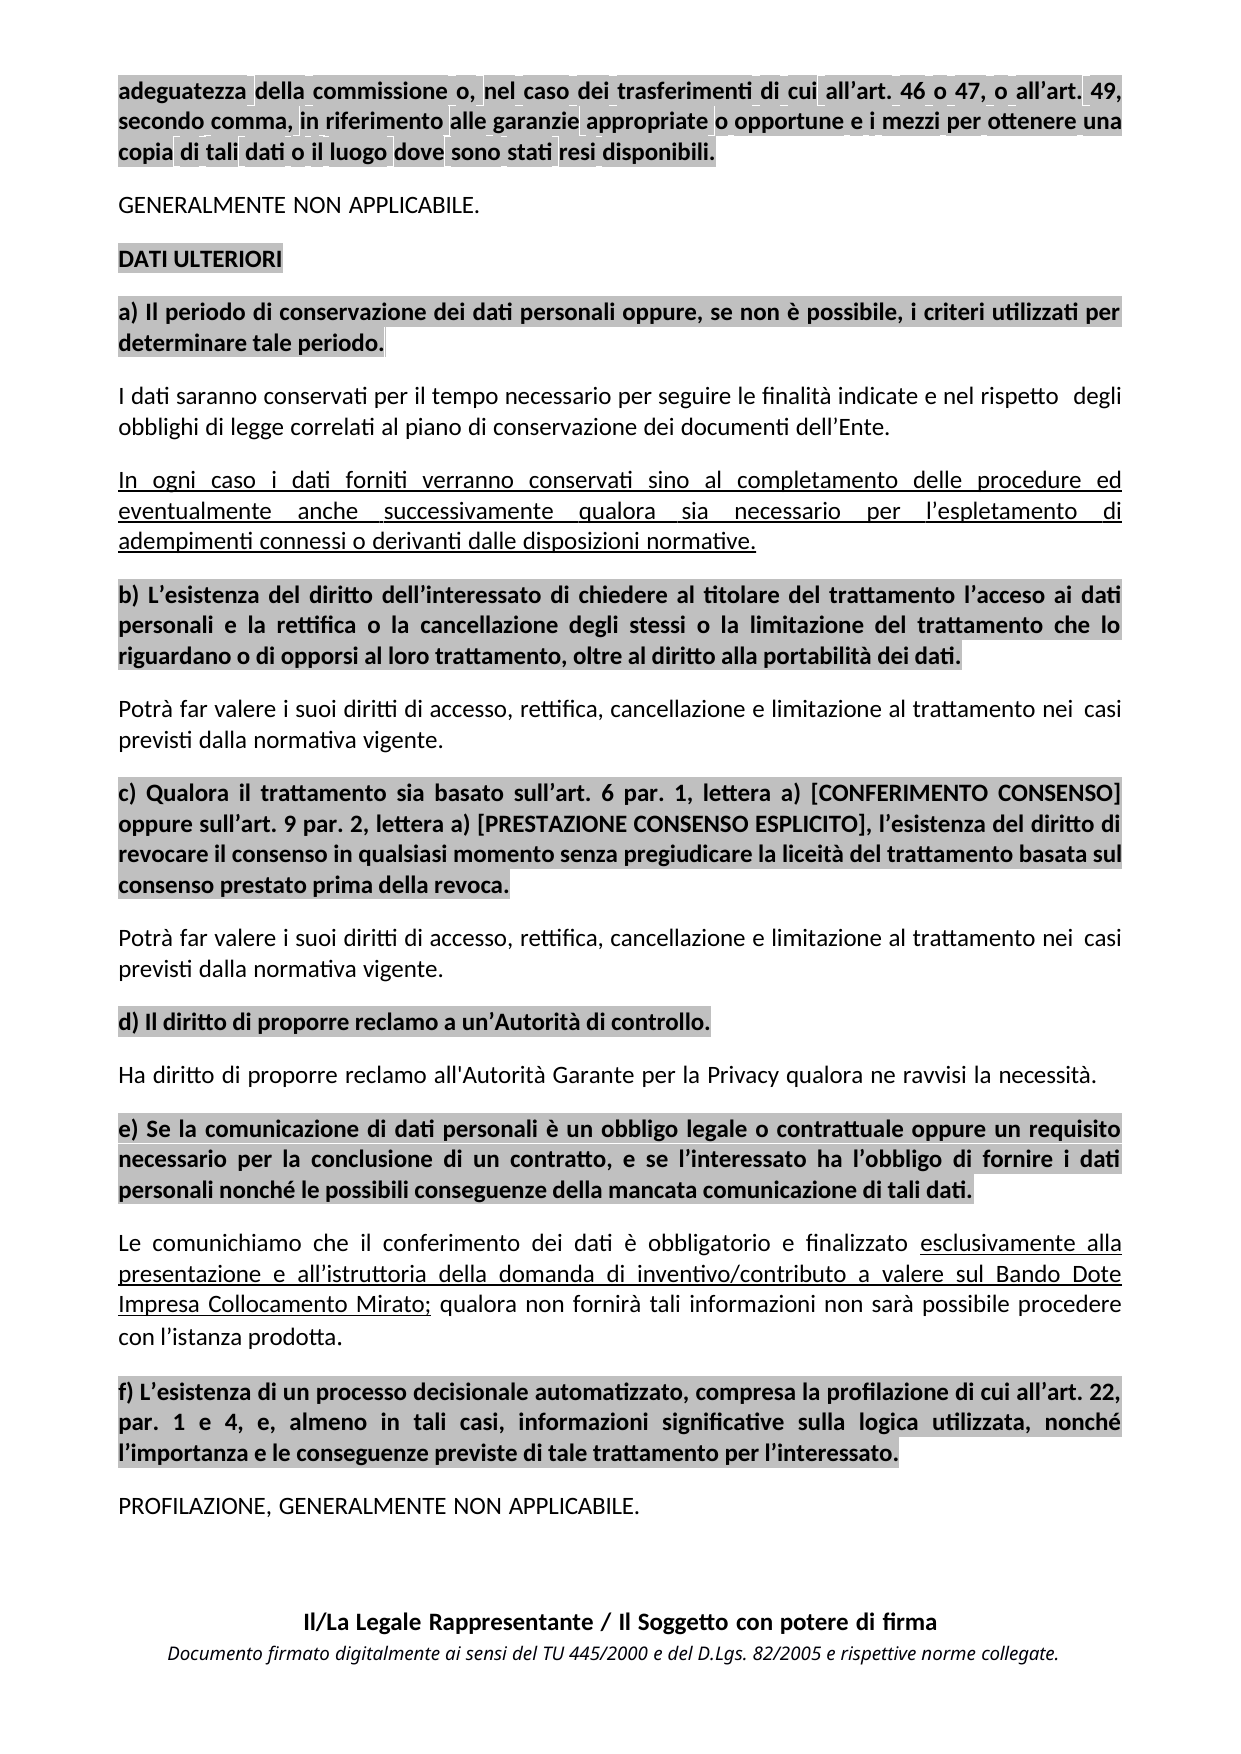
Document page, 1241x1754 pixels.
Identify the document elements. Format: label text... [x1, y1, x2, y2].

text f) L’esistenza di un processo decisionale automatizzato, compresa la profilazione di cui all’art. 22, par. 1 e 4, e, almeno in tali casi, informazioni significative sulla logica utilizzata, nonché l’importanza e le conseguenze previste di tale trattamento per l’interessato. [118, 1376, 1122, 1468]
text Impresa Collocamento Mirato; qualora non fornirà tali informazioni non sarà possibile procedere con l’istanza prodotta. [118, 1286, 1122, 1353]
text b) L’esistenza del diritto dell’interessato di chiedere al titolare del trattamento l’acceso ai dati personali e la rettifica o la cancellazione degli stessi o la limitazione del trattamento che lo riguardano o di opporsi al loro trattamento, oltre al diritto alla portabilità dei dati. [118, 579, 1122, 670]
text In ogni caso i dati forniti verranno conservati sino al completamento delle procedure ed [118, 464, 1122, 490]
text DATI ULTERIORI [118, 243, 1122, 273]
text Le comunichiamo che il conferimento dei dati è obbligatorio e finalizzato esclusivamente alla presentazione e all’istruttoria della domanda di inventivo/contributo a valere sul Bando Dote [118, 1227, 1122, 1284]
text PROFILAZIONE, GENERALMENTE NON APPLICABILE. [118, 1491, 1122, 1521]
text e) Se la comunicazione di dati personali è un obbligo legale o contrattuale oppure un requisito necessario per la conclusione di un contratto, e se l’interessato ha l’obbligo di fornire i dati personali nonché le possibili conseguenze della mancata comunicazione di tali dati. [118, 1113, 1122, 1204]
text I dati saranno conservati per il tempo necessario per seguire le finalità indicate e nel rispetto degli obblighi di legge correlati al piano di conservazione dei documenti dell’Ente. [118, 380, 1122, 441]
text d) Il diritto di proporre reclamo a un’Autorità di controllo. [118, 1006, 1122, 1037]
text Ha diritto di proporre reclamo all'Autorità Garante per la Privacy qualora ne ravvisi la necessità. [118, 1059, 1122, 1090]
text Il/La Legale Rappresentante / Il Soggetto con potere di firma [118, 1606, 1122, 1637]
text Potrà far valere i suoi diritti di accesso, rettifica, cancellazione e limitazione al trattamento nei casi previsti dalla normativa vigente. [118, 922, 1122, 983]
text eventualmente anche successivamente qualora sia necessario per l’espletamento di [118, 492, 1122, 521]
text adempimenti connessi o derivanti dalle disposizioni normative. [118, 523, 1122, 556]
text c) Qualora il trattamento sia basato sull’art. 6 par. 1, lettera a) [CONFERIMENTO CONSENSO] oppure sull’art. 9 par. 2, lettera a) [PRESTAZIONE CONSENSO ESPLICITO], l’esistenza del diritto di revocare il consenso in qualsiasi momento senza pregiudicare la liceità del trattamento basata sul consenso prestato prima della revoca. [118, 777, 1122, 899]
text a) Il periodo di conservazione dei dati personali oppure, se non è possibile, i criteri utilizzati per determinare tale periodo. [118, 296, 1122, 357]
text GENERALMENTE NON APPLICABILE. [118, 189, 1122, 220]
text Documento firmato digitalmente ai sensi del TU 445/2000 e del D.Lgs. 82/2005 e rispettive norme collegate. [118, 1643, 1110, 1665]
text adeguatezza della commissione o, nel caso dei trasferimenti di cui all’art. 46 o 47, o all’art. 49, secondo comma, in riferimento alle garanzie appropriate o opportune e i mezzi per ottenere una copia di tali dati o il luogo dove sono stati resi disponibili. [118, 75, 1122, 167]
text Potrà far valere i suoi diritti di accesso, rettifica, cancellazione e limitazione al trattamento nei casi previsti dalla normativa vigente. [118, 693, 1122, 754]
